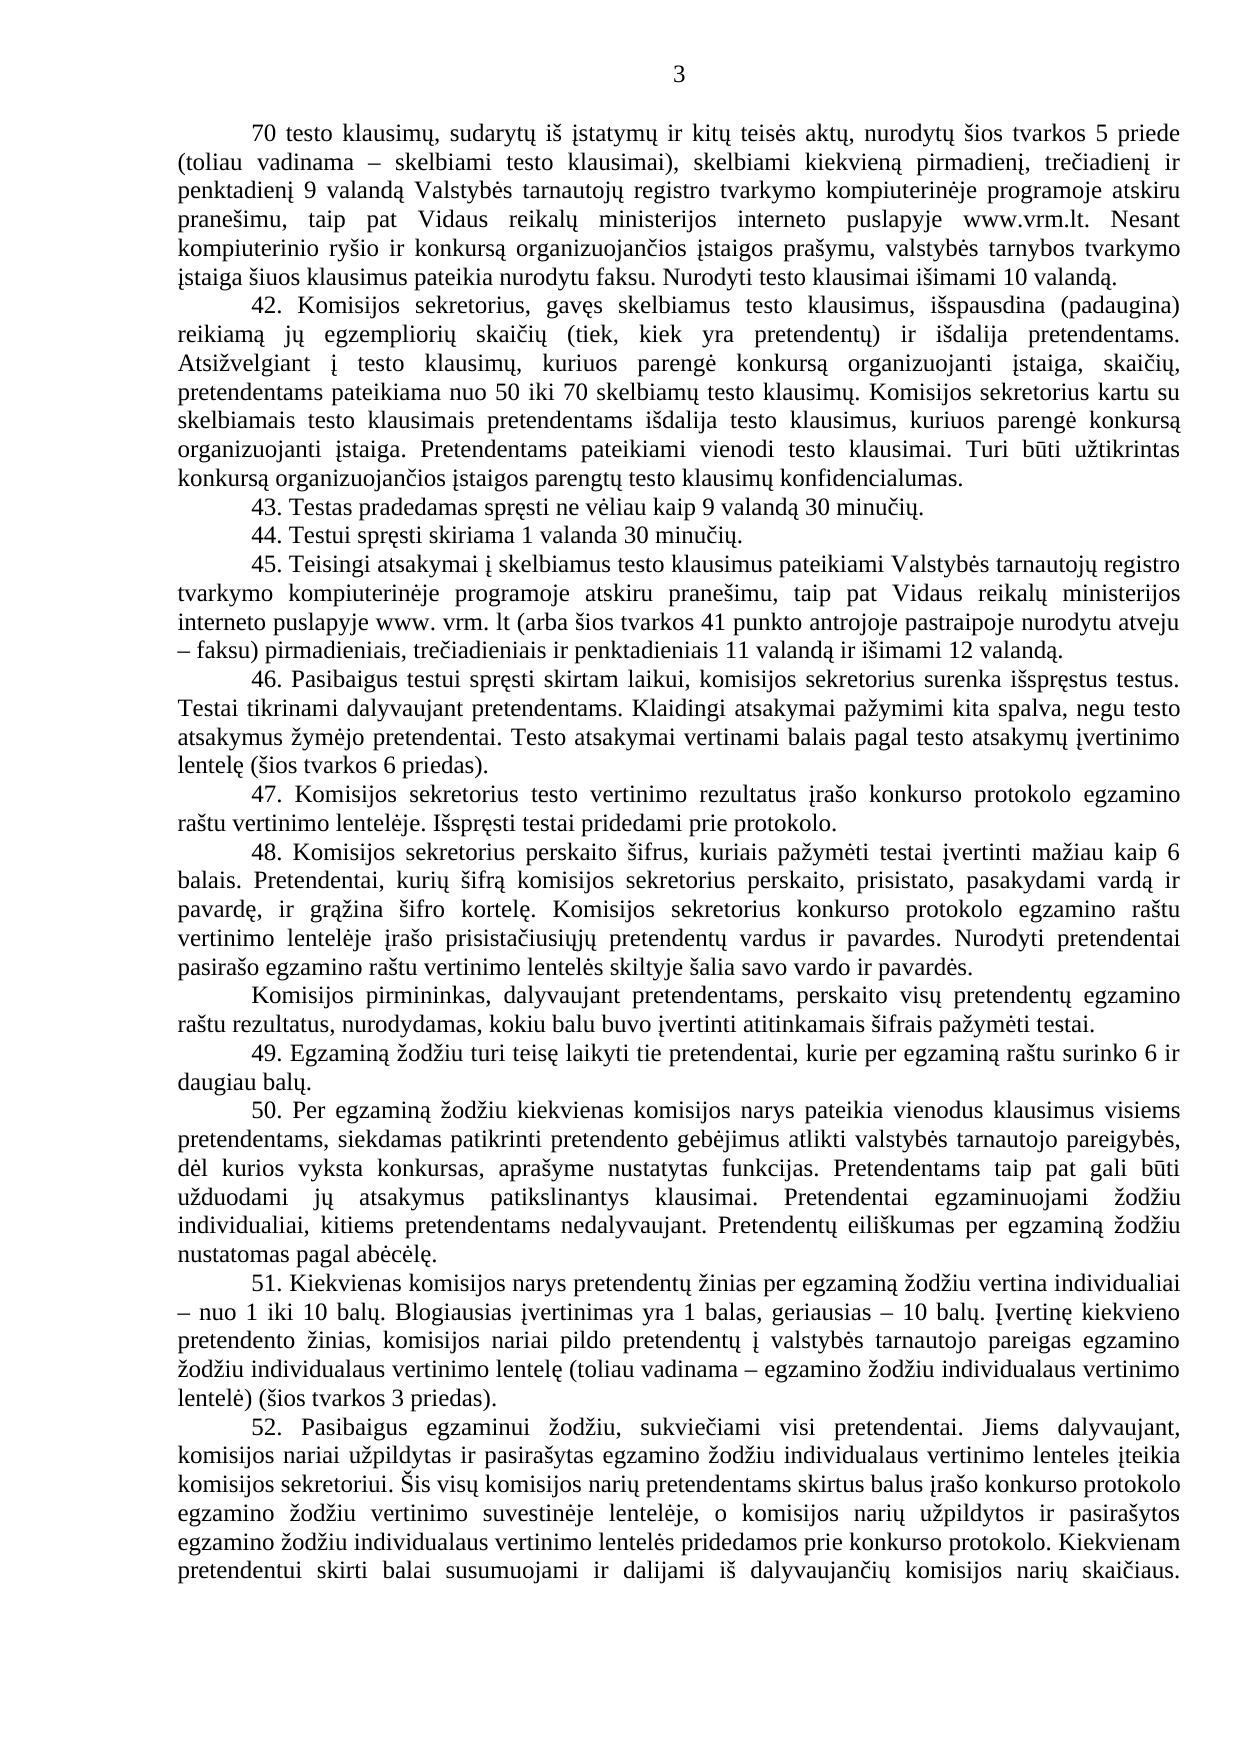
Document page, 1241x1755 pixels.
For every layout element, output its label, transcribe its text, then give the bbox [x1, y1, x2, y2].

text 47. Komisijos sekretorius testo vertinimo rezultatus įrašo konkurso protokolo egzamino raštu vertinimo lentelėje. Išspręsti testai pridedami prie protokolo. [177, 779, 1181, 837]
text 44. Testui spręsti skiriama 1 valanda 30 minučių. [177, 521, 1181, 549]
text 48. Komisijos sekretorius perskaito šifrus, kuriais pažymėti testai įvertinti mažiau kaip 6 balais. Pretendentai, kurių šifrą komisijos sekretorius perskaito, prisistato, pasakydami vardą ir pavardę, ir grąžina šifro kortelę. Komisijos sekretorius konkurso protokolo egzamino raštu vertinimo lentelėje įrašo prisistačiusiųjų pretendentų vardus ir pavardes. Nurodyti pretendentai pasirašo egzamino raštu vertinimo lentelės skiltyje šalia savo vardo ir pavardės. [177, 837, 1181, 981]
text Komisijos pirmininkas, dalyvaujant pretendentams, perskaito visų pretendentų egzamino raštu rezultatus, nurodydamas, kokiu balu buvo įvertinti atitinkamais šifrais pažymėti testai. [177, 981, 1181, 1038]
text 45. Teisingi atsakymai į skelbiamus testo klausimus pateikiami Valstybės tarnautojų registro tvarkymo kompiuterinėje programoje atskiru pranešimu, taip pat Vidaus reikalų ministerijos interneto puslapyje www. vrm. lt (arba šios tvarkos 41 punkto antrojoje pastraipoje nurodytu atveju – faksu) pirmadieniais, trečiadieniais ir penktadieniais 11 valandą ir išimami 12 valandą. [177, 549, 1181, 664]
text 52. Pasibaigus egzaminui žodžiu, sukviečiami visi pretendentai. Jiems dalyvaujant, komisijos nariai užpildytas ir pasirašytas egzamino žodžiu individualaus vertinimo lenteles įteikia komisijos sekretoriui. Šis visų komisijos narių pretendentams skirtus balus įrašo konkurso protokolo egzamino žodžiu vertinimo suvestinėje lentelėje, o komisijos narių užpildytos ir pasirašytos egzamino žodžiu individualaus vertinimo lentelės pridedamos prie konkurso protokolo. Kiekvienam pretendentui skirti balai susumuojami ir dalijami iš dalyvaujančių komisijos narių skaičiaus. [177, 1412, 1181, 1584]
text 43. Testas pradedamas spręsti ne vėliau kaip 9 valandą 30 minučių. [177, 492, 1181, 521]
text 70 testo klausimų, sudarytų iš įstatymų ir kitų teisės aktų, nurodytų šios tvarkos 5 priede (toliau vadinama – skelbiami testo klausimai), skelbiami kiekvieną pirmadienį, trečiadienį ir penktadienį 9 valandą Valstybės tarnautojų registro tvarkymo kompiuterinėje programoje atskiru pranešimu, taip pat Vidaus reikalų ministerijos interneto puslapyje www.vrm.lt. Nesant kompiuterinio ryšio ir konkursą organizuojančios įstaigos prašymu, valstybės tarnybos tvarkymo įstaiga šiuos klausimus pateikia nurodytu faksu. Nurodyti testo klausimai išimami 10 valandą. [177, 118, 1181, 291]
text 51. Kiekvienas komisijos narys pretendentų žinias per egzaminą žodžiu vertina individualiai – nuo 1 iki 10 balų. Blogiausias įvertinimas yra 1 balas, geriausias – 10 balų. Įvertinę kiekvieno pretendento žinias, komisijos nariai pildo pretendentų į valstybės tarnautojo pareigas egzamino žodžiu individualaus vertinimo lentelę (toliau vadinama – egzamino žodžiu individualaus vertinimo lentelė) (šios tvarkos 3 priedas). [177, 1268, 1181, 1412]
text 42. Komisijos sekretorius, gavęs skelbiamus testo klausimus, išspausdina (padaugina) reikiamą jų egzempliorių skaičių (tiek, kiek yra pretendentų) ir išdalija pretendentams. Atsižvelgiant į testo klausimų, kuriuos parengė konkursą organizuojanti įstaiga, skaičių, pretendentams pateikiama nuo 50 iki 70 skelbiamų testo klausimų. Komisijos sekretorius kartu su skelbiamais testo klausimais pretendentams išdalija testo klausimus, kuriuos parengė konkursą organizuojanti įstaiga. Pretendentams pateikiami vienodi testo klausimai. Turi būti užtikrintas konkursą organizuojančios įstaigos parengtų testo klausimų konfidencialumas. [177, 291, 1181, 492]
text 50. Per egzaminą žodžiu kiekvienas komisijos narys pateikia vienodus klausimus visiems pretendentams, siekdamas patikrinti pretendento gebėjimus atlikti valstybės tarnautojo pareigybės, dėl kurios vyksta konkursas, aprašyme nustatytas funkcijas. Pretendentams taip pat gali būti užduodami jų atsakymus patikslinantys klausimai. Pretendentai egzaminuojami žodžiu individualiai, kitiems pretendentams nedalyvaujant. Pretendentų eiliškumas per egzaminą žodžiu nustatomas pagal abėcėlę. [177, 1096, 1181, 1268]
text 49. Egzaminą žodžiu turi teisę laikyti tie pretendentai, kurie per egzaminą raštu surinko 6 ir daugiau balų. [177, 1038, 1181, 1096]
text 46. Pasibaigus testui spręsti skirtam laikui, komisijos sekretorius surenka išspręstus testus. Testai tikrinami dalyvaujant pretendentams. Klaidingi atsakymai pažymimi kita spalva, negu testo atsakymus žymėjo pretendentai. Testo atsakymai vertinami balais pagal testo atsakymų įvertinimo lentelę (šios tvarkos 6 priedas). [177, 664, 1181, 779]
